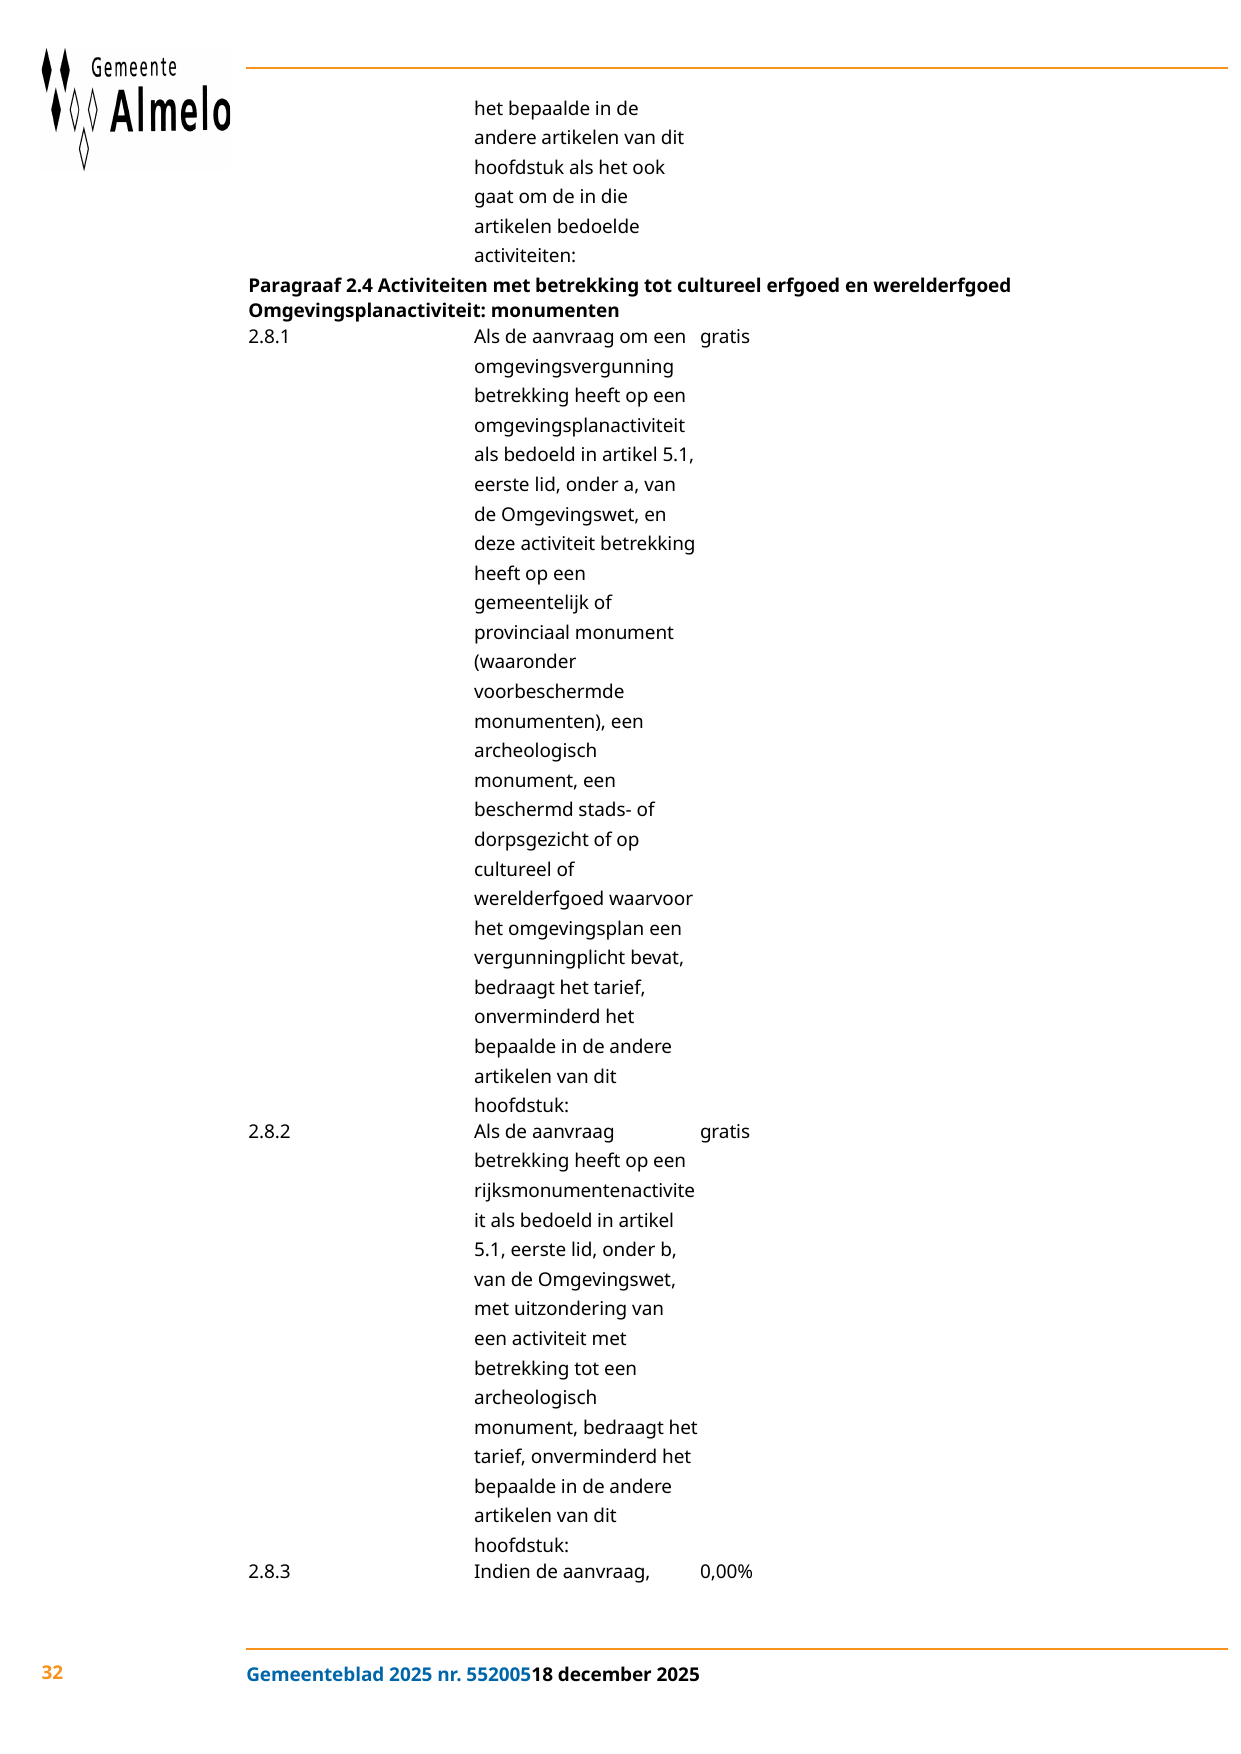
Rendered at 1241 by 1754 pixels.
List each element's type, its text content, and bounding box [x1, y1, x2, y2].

table_cell [926, 298, 1152, 323]
table_cell Omgevingsplanactiviteit: monumenten [248, 298, 926, 323]
table_cell gratis [700, 323, 926, 1118]
table_cell het bepaalde in de andere artikelen van dit hoofdstuk als het ook gaat om de in die artikelen bedoelde activiteiten: [474, 95, 700, 268]
table_cell 2.8.3 [248, 1558, 474, 1584]
table_header Paragraaf 2.4 Activiteiten met betrekking tot cultureel erfgoed en werelderfgoed [248, 272, 1152, 297]
table_cell 2.8.2 [248, 1118, 474, 1558]
table_cell Als de aanvraag om een omgevingsvergunning betrekking heeft op een omgevingsplanactiviteit als bedoeld in artikel 5.1, eerste lid, onder a, van de Omgevingswet, en deze activiteit betrekking heeft op een gemeentelijk of provinciaal monument (waaronder voorbeschermde monumenten), een archeologisch monument, een beschermd stads- of dorpsgezicht of op cultureel of werelderfgoed waarvoor het omgevingsplan een vergunningplicht bevat, bedraagt het tarief, onverminderd het bepaalde in de andere artikelen van dit hoofdstuk: [474, 323, 700, 1118]
table_cell [248, 95, 474, 268]
table_cell Indien de aanvraag, [474, 1558, 700, 1584]
table_cell [926, 323, 1152, 1118]
table_cell [700, 95, 926, 268]
table_cell 2.8.1 [248, 323, 474, 1118]
table_cell [926, 1118, 1152, 1558]
table_cell [926, 1558, 1152, 1584]
table_cell [926, 95, 1152, 268]
table_cell Als de aanvraag betrekking heeft op een rijksmonumentenactiviteit als bedoeld in artikel 5.1, eerste lid, onder b, van de Omgevingswet, met uitzondering van een activiteit met betrekking tot een archeologisch monument, bedraagt het tarief, onverminderd het bepaalde in de andere artikelen van dit hoofdstuk: [474, 1118, 700, 1558]
picture [41, 47, 231, 172]
table_cell gratis [700, 1118, 926, 1558]
table_cell 0,00% [700, 1558, 926, 1584]
